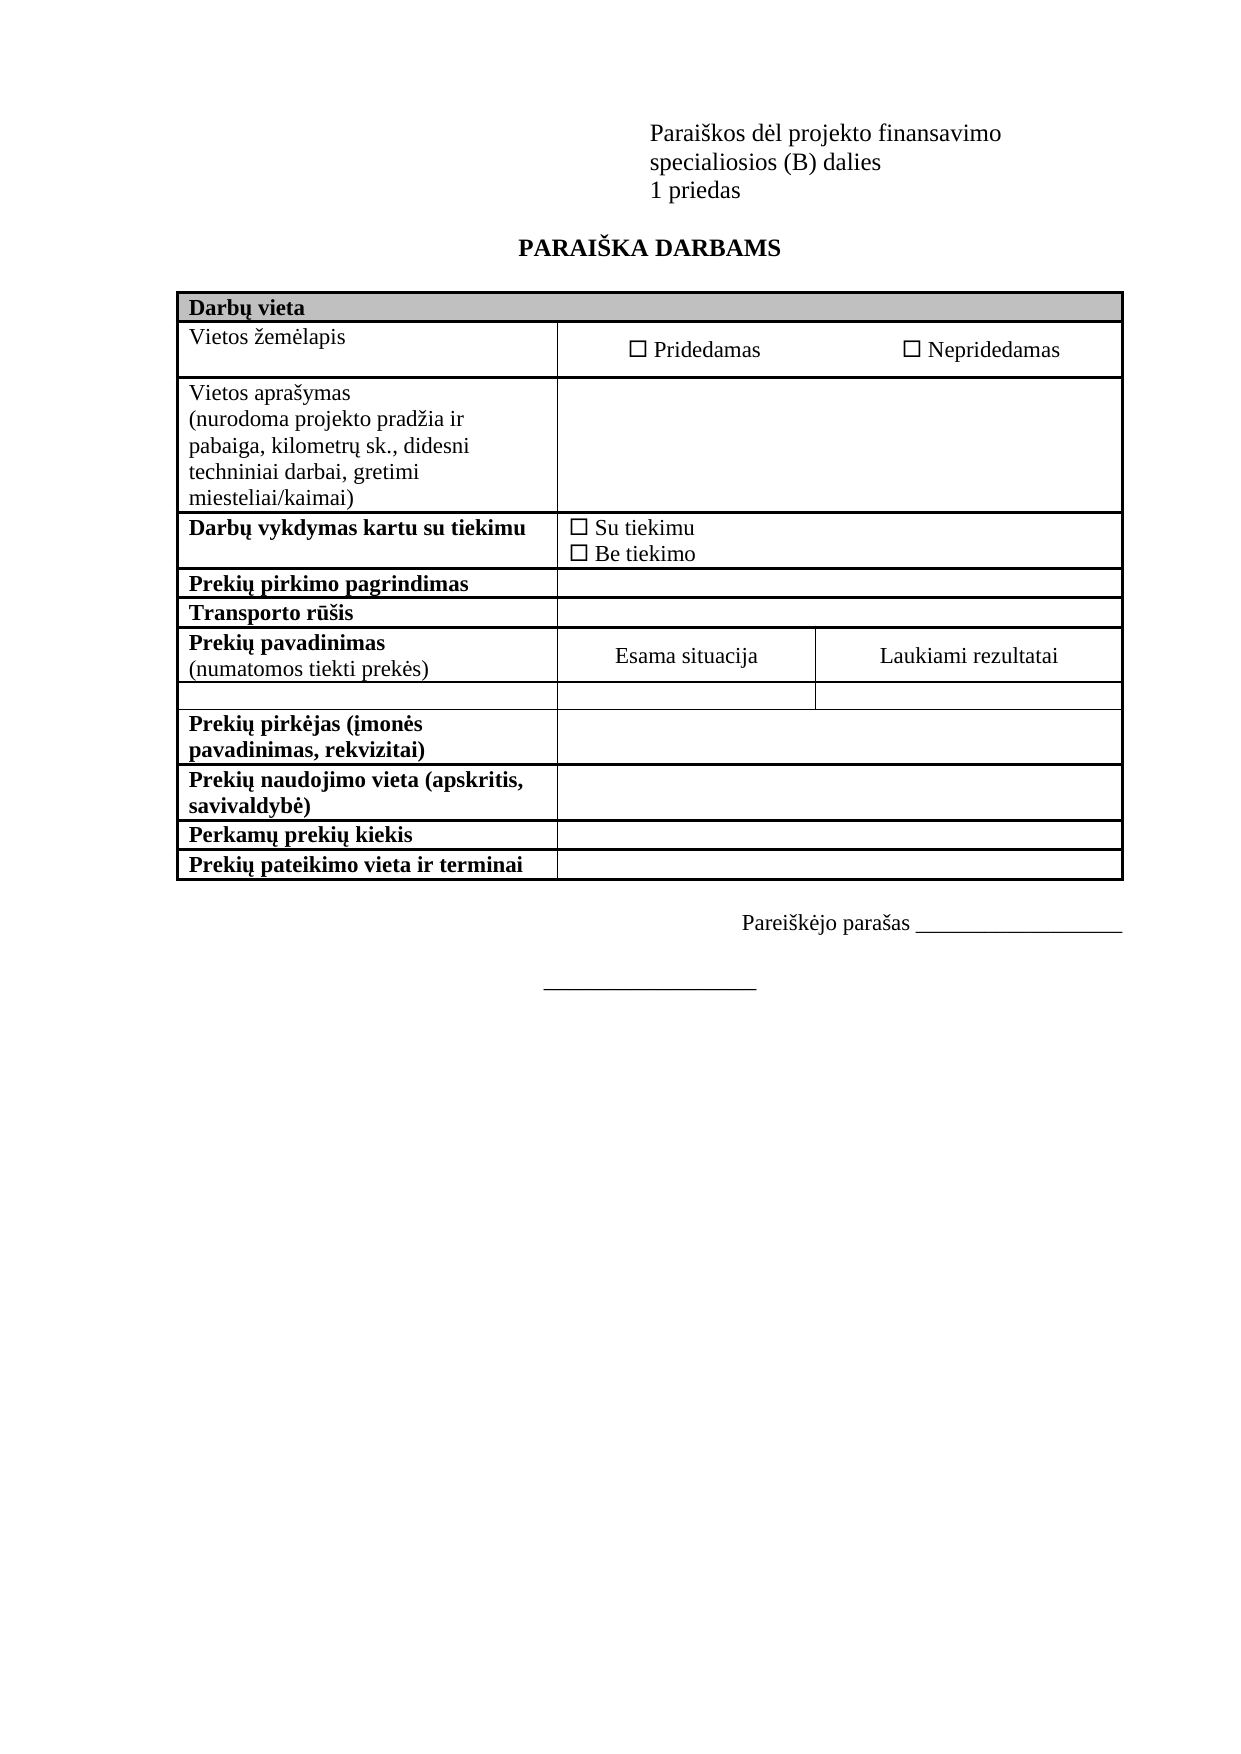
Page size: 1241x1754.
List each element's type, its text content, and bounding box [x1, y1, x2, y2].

table_cell [558, 710, 1121, 763]
table_cell Vietos aprašymas (nurodoma projekto pradžia ir pabaiga, kilometrų sk., didesni techniniai darbai, gretimi miesteliai/kaimai) [179, 379, 557, 511]
table_cell Laukiami rezultatai [816, 629, 1121, 681]
table_cell [] Nepridedamas [840, 323, 1121, 376]
table_cell [558, 683, 815, 709]
table_cell Prekių pavadinimas (numatomos tiekti prekės) [179, 629, 557, 681]
table_cell [558, 766, 1121, 818]
table_cell [816, 683, 1121, 709]
text Pareiškėjo parašas __________________ [177, 909, 1122, 936]
table_cell Darbų vykdymas kartu su tiekimu [179, 514, 557, 567]
table_cell [179, 683, 557, 709]
table_cell Prekių pirkėjas (įmonės pavadinimas, rekvizitai) [179, 710, 557, 763]
table_cell [] Su tiekimu [] Be tiekimo [558, 514, 1121, 567]
table_cell [558, 851, 1121, 877]
table_cell [558, 599, 1121, 626]
table_cell Prekių pirkimo pagrindimas [179, 570, 557, 596]
text Paraiškos dėl projekto finansavimo [649, 118, 1122, 147]
table_cell [558, 379, 1121, 511]
table_cell Transporto rūšis [179, 599, 557, 626]
table_cell Vietos žemėlapis [179, 323, 557, 376]
text specialiosios (B) dalies [649, 147, 1122, 176]
table_cell Perkamų prekių kiekis [179, 822, 557, 848]
table_cell [] Pridedamas [558, 323, 839, 376]
text 1 priedas [649, 176, 1122, 204]
table_cell Prekių naudojimo vieta (apskritis, savivaldybė) [179, 766, 557, 818]
table_cell Esama situacija [558, 629, 815, 681]
text _________________ [177, 964, 1122, 993]
text Paraiška DARBAms [177, 233, 1122, 262]
table_cell Prekių pateikimo vieta ir terminai [179, 851, 557, 877]
table_cell [558, 570, 1121, 596]
table_cell [558, 822, 1121, 848]
table_header Darbų vieta [179, 294, 1121, 320]
